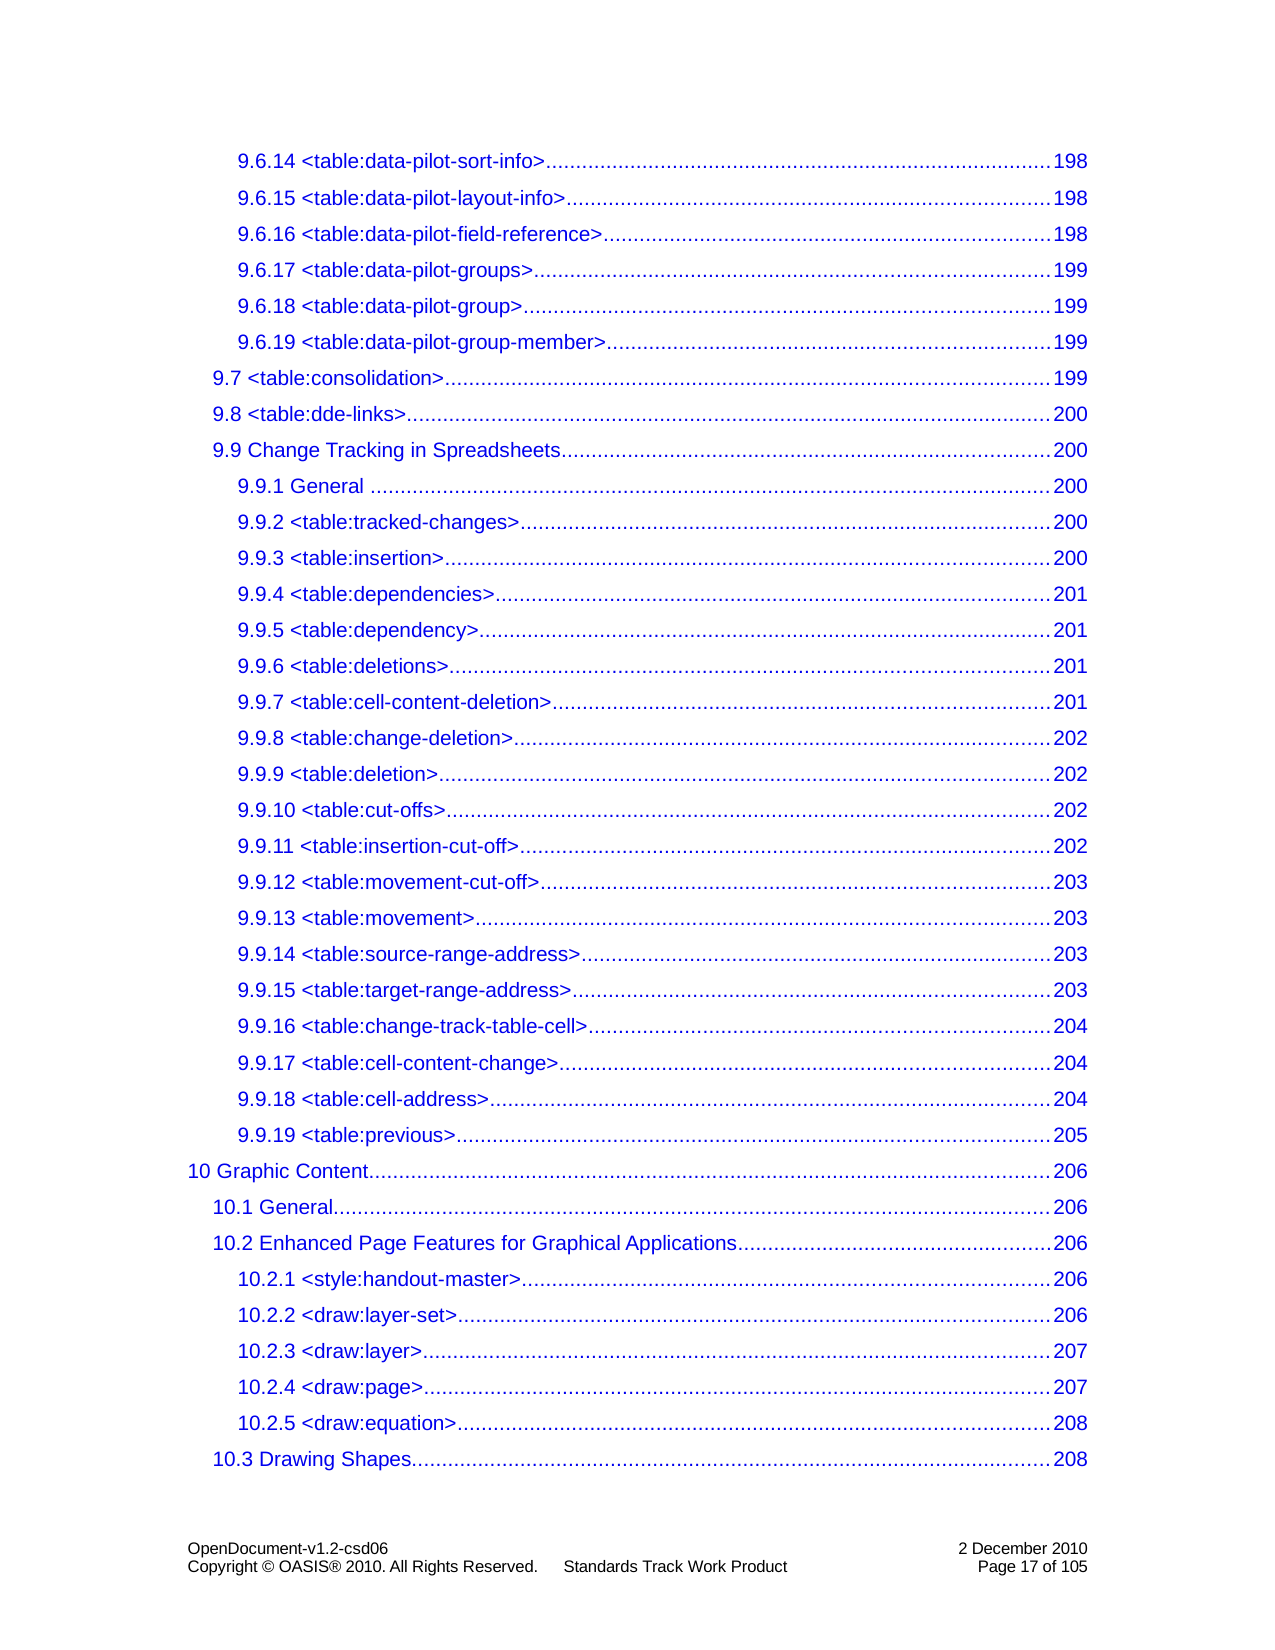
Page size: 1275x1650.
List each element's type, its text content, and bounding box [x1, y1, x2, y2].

text 9.9.11 <table:insertion-cut-off> 202 [237, 835, 1088, 858]
text 9.9.18 <table:cell-address> 204 [237, 1087, 1088, 1111]
text 9.9.7 <table:cell-content-deletion> 201 [237, 691, 1088, 714]
text 9.9 Change Tracking in Spreadsheets 200 [212, 438, 1088, 462]
text 9.9.1 General 200 [237, 474, 1088, 498]
text 10.2.1 <style:handout-master> 206 [237, 1267, 1088, 1291]
text 9.9.4 <table:dependencies> 201 [237, 582, 1088, 606]
text 9.9.2 <table:tracked-changes> 200 [237, 510, 1088, 534]
text 9.6.18 <table:data-pilot-group> 199 [237, 294, 1088, 318]
text 9.9.9 <table:deletion> 202 [237, 763, 1088, 786]
text 9.9.15 <table:target-range-address> 203 [237, 979, 1088, 1002]
text 9.6.17 <table:data-pilot-groups> 199 [237, 258, 1088, 282]
text 9.6.14 <table:data-pilot-sort-info> 198 [237, 150, 1088, 173]
text 9.9.16 <table:change-track-table-cell> 204 [237, 1015, 1088, 1038]
text 9.9.6 <table:deletions> 201 [237, 654, 1088, 678]
text 9.9.13 <table:movement> 203 [237, 907, 1088, 930]
text 9.6.19 <table:data-pilot-group-member> 199 [237, 330, 1088, 354]
text 9.8 <table:dde-links> 200 [212, 402, 1088, 426]
text 9.9.8 <table:change-deletion> 202 [237, 727, 1088, 750]
text 9.9.3 <table:insertion> 200 [237, 546, 1088, 570]
text 10 Graphic Content 206 [187, 1159, 1088, 1183]
text 10.2.5 <draw:equation> 208 [237, 1411, 1088, 1435]
text 9.9.19 <table:previous> 205 [237, 1123, 1088, 1147]
text 10.1 General 206 [212, 1195, 1088, 1219]
text 10.2.2 <draw:layer-set> 206 [237, 1303, 1088, 1327]
text 9.7 <table:consolidation> 199 [212, 366, 1088, 390]
text 9.6.15 <table:data-pilot-layout-info> 198 [237, 186, 1088, 209]
text 9.9.5 <table:dependency> 201 [237, 618, 1088, 642]
text 9.9.10 <table:cut-offs> 202 [237, 799, 1088, 822]
text 9.6.16 <table:data-pilot-field-reference> 198 [237, 222, 1088, 246]
text 9.9.17 <table:cell-content-change> 204 [237, 1051, 1088, 1074]
text 9.9.12 <table:movement-cut-off> 203 [237, 871, 1088, 894]
text 9.9.14 <table:source-range-address> 203 [237, 943, 1088, 966]
text 10.2 Enhanced Page Features for Graphical Applications 206 [212, 1231, 1088, 1255]
text 10.2.4 <draw:page> 207 [237, 1375, 1088, 1399]
text 10.2.3 <draw:layer> 207 [237, 1339, 1088, 1363]
text 10.3 Drawing Shapes 208 [212, 1447, 1088, 1471]
